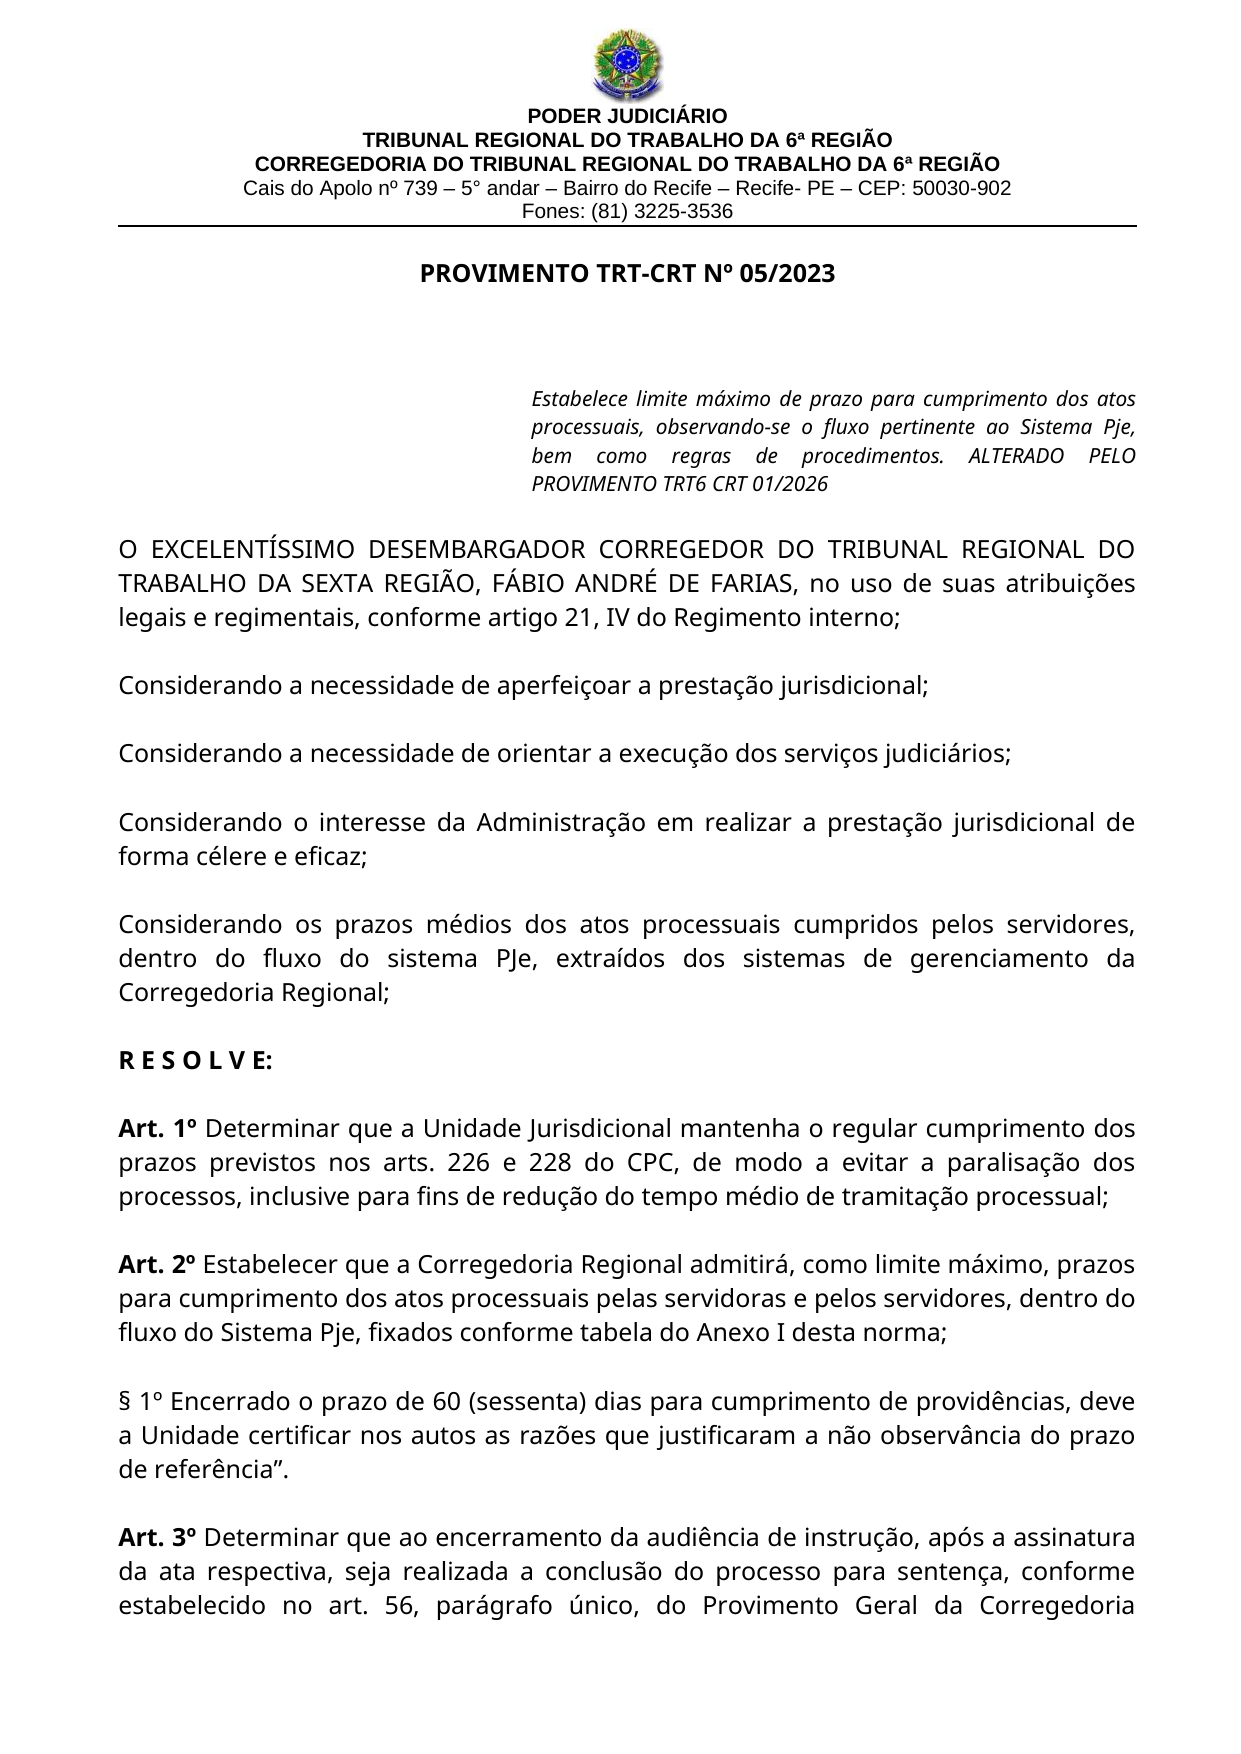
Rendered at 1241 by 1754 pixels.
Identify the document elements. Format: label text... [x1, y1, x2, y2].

text PROVIMENTO TRT-CRT Nº 05/2023 [118, 256, 1137, 290]
text R E S O L V E: [118, 1043, 1137, 1077]
text Estabelece limite máximo de prazo para cumprimento dos atos processuais, observando-se o fluxo pertinente ao Sistema Pje, bem como regras de procedimentos. ALTERADO PELO PROVIMENTO TRT6 CRT 01/2026 [531, 384, 1137, 498]
text Considerando a necessidade de orientar a execução dos serviços judiciários; [118, 736, 1137, 770]
text O EXCELENTÍSSIMO DESEMBARGADOR CORREGEDOR DO TRIBUNAL REGIONAL DO TRABALHO DA SEXTA REGIÃO, FÁBIO ANDRÉ DE FARIAS, no uso de suas atribuições legais e regimentais, conforme artigo 21, IV do Regimento interno; [118, 532, 1137, 634]
text Considerando o interesse da Administração em realizar a prestação jurisdicional de forma célere e eficaz; [118, 804, 1137, 872]
text Art. 3º Determinar que ao encerramento da audiência de instrução, após a assinatura da ata respectiva, seja realizada a conclusão do processo para sentença, conforme estabelecido no art. 56, parágrafo único, do Provimento Geral da Corregedoria [118, 1519, 1137, 1622]
text Considerando os prazos médios dos atos processuais cumpridos pelos servidores, dentro do fluxo do sistema PJe, extraídos dos sistemas de gerenciamento da Corregedoria Regional; [118, 906, 1137, 1008]
text Art. 1º Determinar que a Unidade Jurisdicional mantenha o regular cumprimento dos prazos previstos nos arts. 226 e 228 do CPC, de modo a evitar a paralisação dos processos, inclusive para fins de redução do tempo médio de tramitação processual; [118, 1111, 1137, 1213]
text § 1º Encerrado o prazo de 60 (sessenta) dias para cumprimento de providências, deve a Unidade certificar nos autos as razões que justificaram a não observância do prazo de referência”. [118, 1383, 1137, 1485]
text Considerando a necessidade de aperfeiçoar a prestação jurisdicional; [118, 668, 1137, 702]
text Art. 2º Estabelecer que a Corregedoria Regional admitirá, como limite máximo, prazos para cumprimento dos atos processuais pelas servidoras e pelos servidores, dentro do fluxo do Sistema Pje, fixados conforme tabela do Anexo I desta norma; [118, 1247, 1137, 1349]
picture [590, 28, 665, 104]
